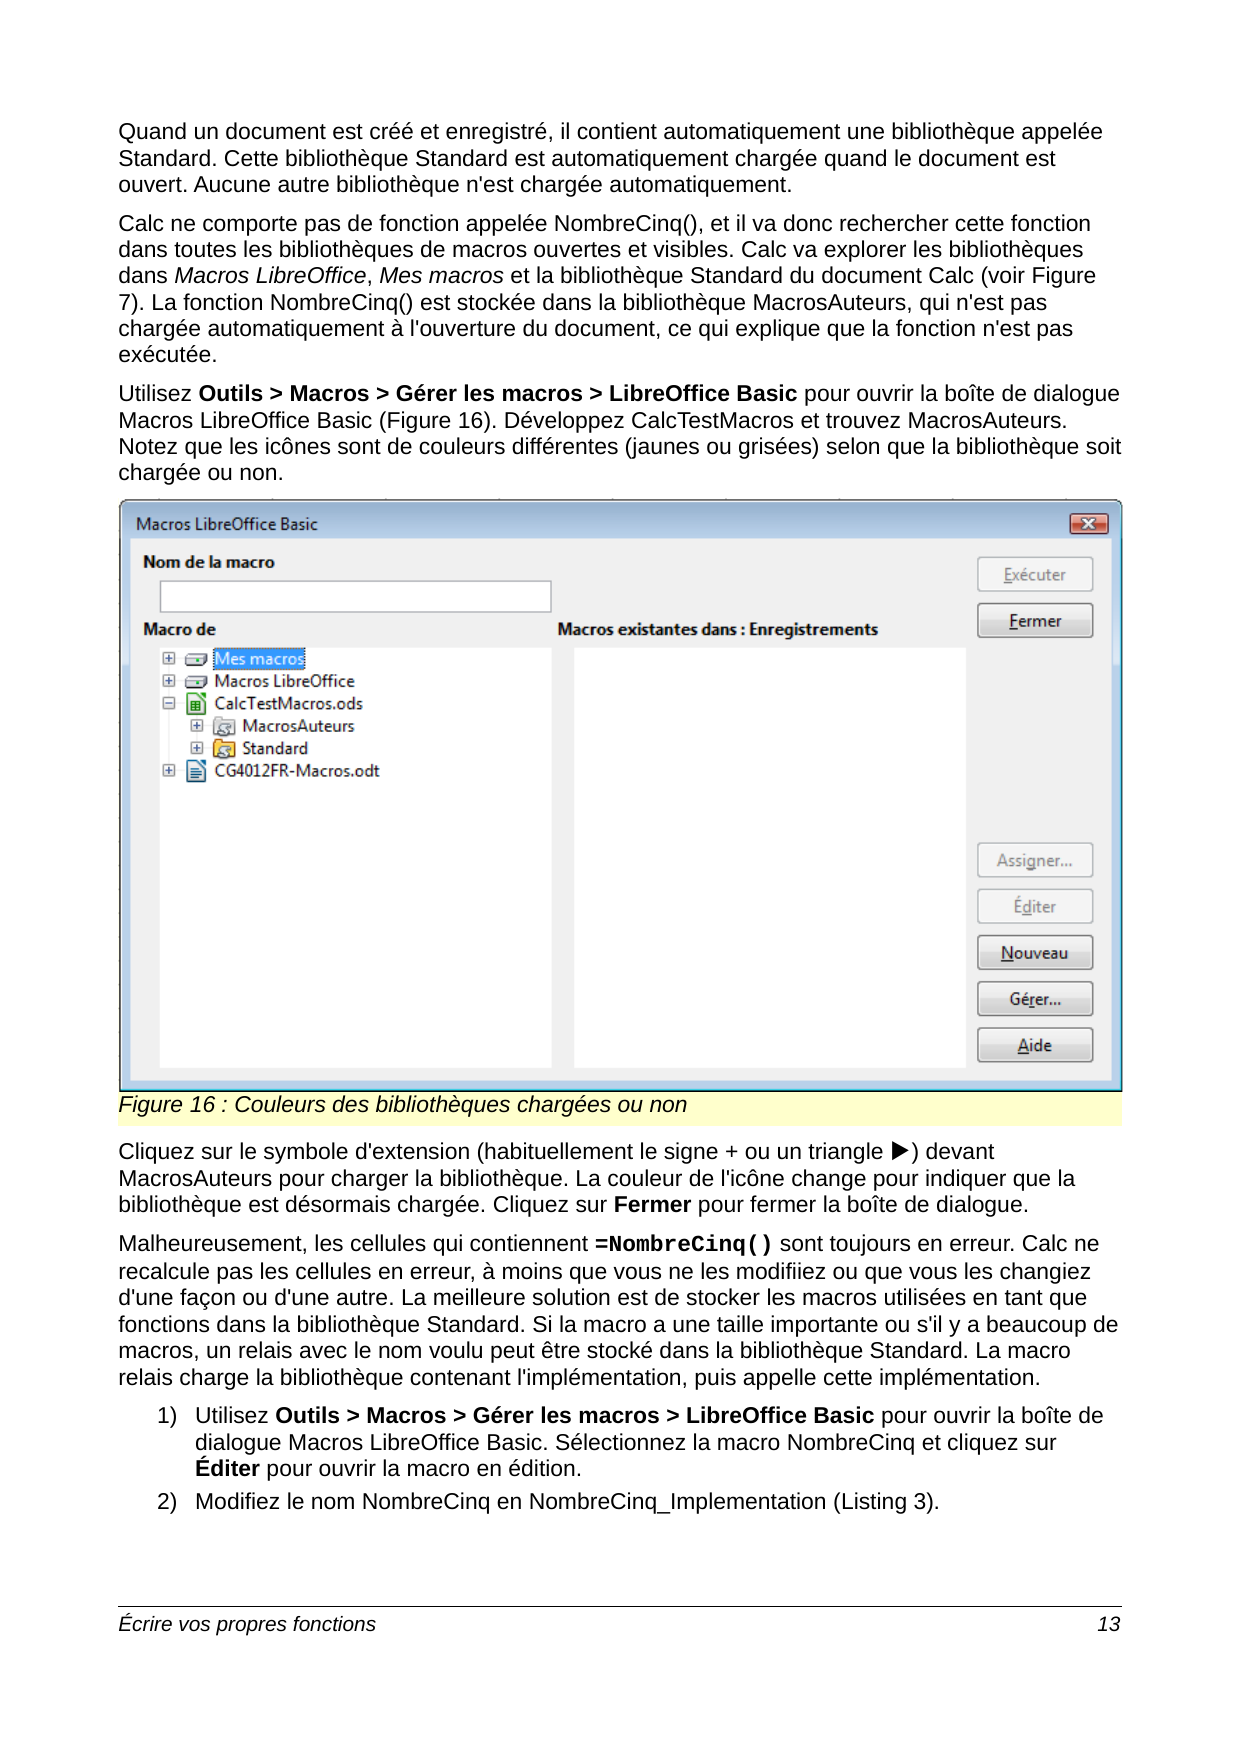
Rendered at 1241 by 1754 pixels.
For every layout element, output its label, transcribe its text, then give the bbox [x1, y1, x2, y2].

picture [118, 498, 1123, 1092]
text Quand un document est créé et enregistré, il contient automatiquement une bibliothèque appelée Standard. Cette bibliothèque Standard est automatiquement chargée quand le document est ouvert. Aucune autre bibliothèque n'est chargée automatiquement. [118, 118, 1122, 197]
text Figure 16 : Couleurs des bibliothèques chargées ou non [118, 1092, 1122, 1117]
list Modifiez le nom NombreCinq en NombreCinq_Implementation (Listing 3). [177, 1488, 1122, 1514]
text Calc ne comporte pas de fonction appelée NombreCinq(), et il va donc rechercher cette fonction dans toutes les bibliothèques de macros ouvertes et visibles. Calc va explorer les bibliothèques dans Macros LibreOffice, Mes macros et la bibliothèque Standard du document Calc (voir Figure 7). La fonction NombreCinq() est stockée dans la bibliothèque MacrosAuteurs, qui n'est pas chargée automatiquement à l'ouverture du document, ce qui explique que la fonction n'est pas exécutée. [118, 210, 1122, 368]
text Malheureusement, les cellules qui contiennent =NombreCinq() sont toujours en erreur. Calc ne recalcule pas les cellules en erreur, à moins que vous ne les modifiiez ou que vous les changiez d'une façon ou d'une autre. La meilleure solution est de stocker les macros utilisées en tant que fonctions dans la bibliothèque Standard. Si la macro a une taille importante ou s'il y a beaucoup de macros, un relais avec le nom voulu peut être stocké dans la bibliothèque Standard. La macro relais charge la bibliothèque contenant l'implémentation, puis appelle cette implémentation. [118, 1230, 1122, 1390]
text Cliquez sur le symbole d'extension (habituellement le signe + ou un triangle ▶) devant MacrosAuteurs pour charger la bibliothèque. La couleur de l'icône change pour indiquer que la bibliothèque est désormais chargée. Cliquez sur Fermer pour fermer la boîte de dialogue. [118, 1138, 1122, 1217]
text Utilisez Outils > Macros > Gérer les macros > LibreOffice Basic pour ouvrir la boîte de dialogue Macros LibreOffice Basic (Figure 16). Développez CalcTestMacros et trouvez MacrosAuteurs. Notez que les icônes sont de couleurs différentes (jaunes ou grisées) selon que la bibliothèque soit chargée ou non. [118, 380, 1122, 486]
list Utilisez Outils > Macros > Gérer les macros > LibreOffice Basic pour ouvrir la boîte de dialogue Macros LibreOffice Basic. Sélectionnez la macro NombreCinq et cliquez sur Éditer pour ouvrir la macro en édition. [177, 1402, 1122, 1481]
